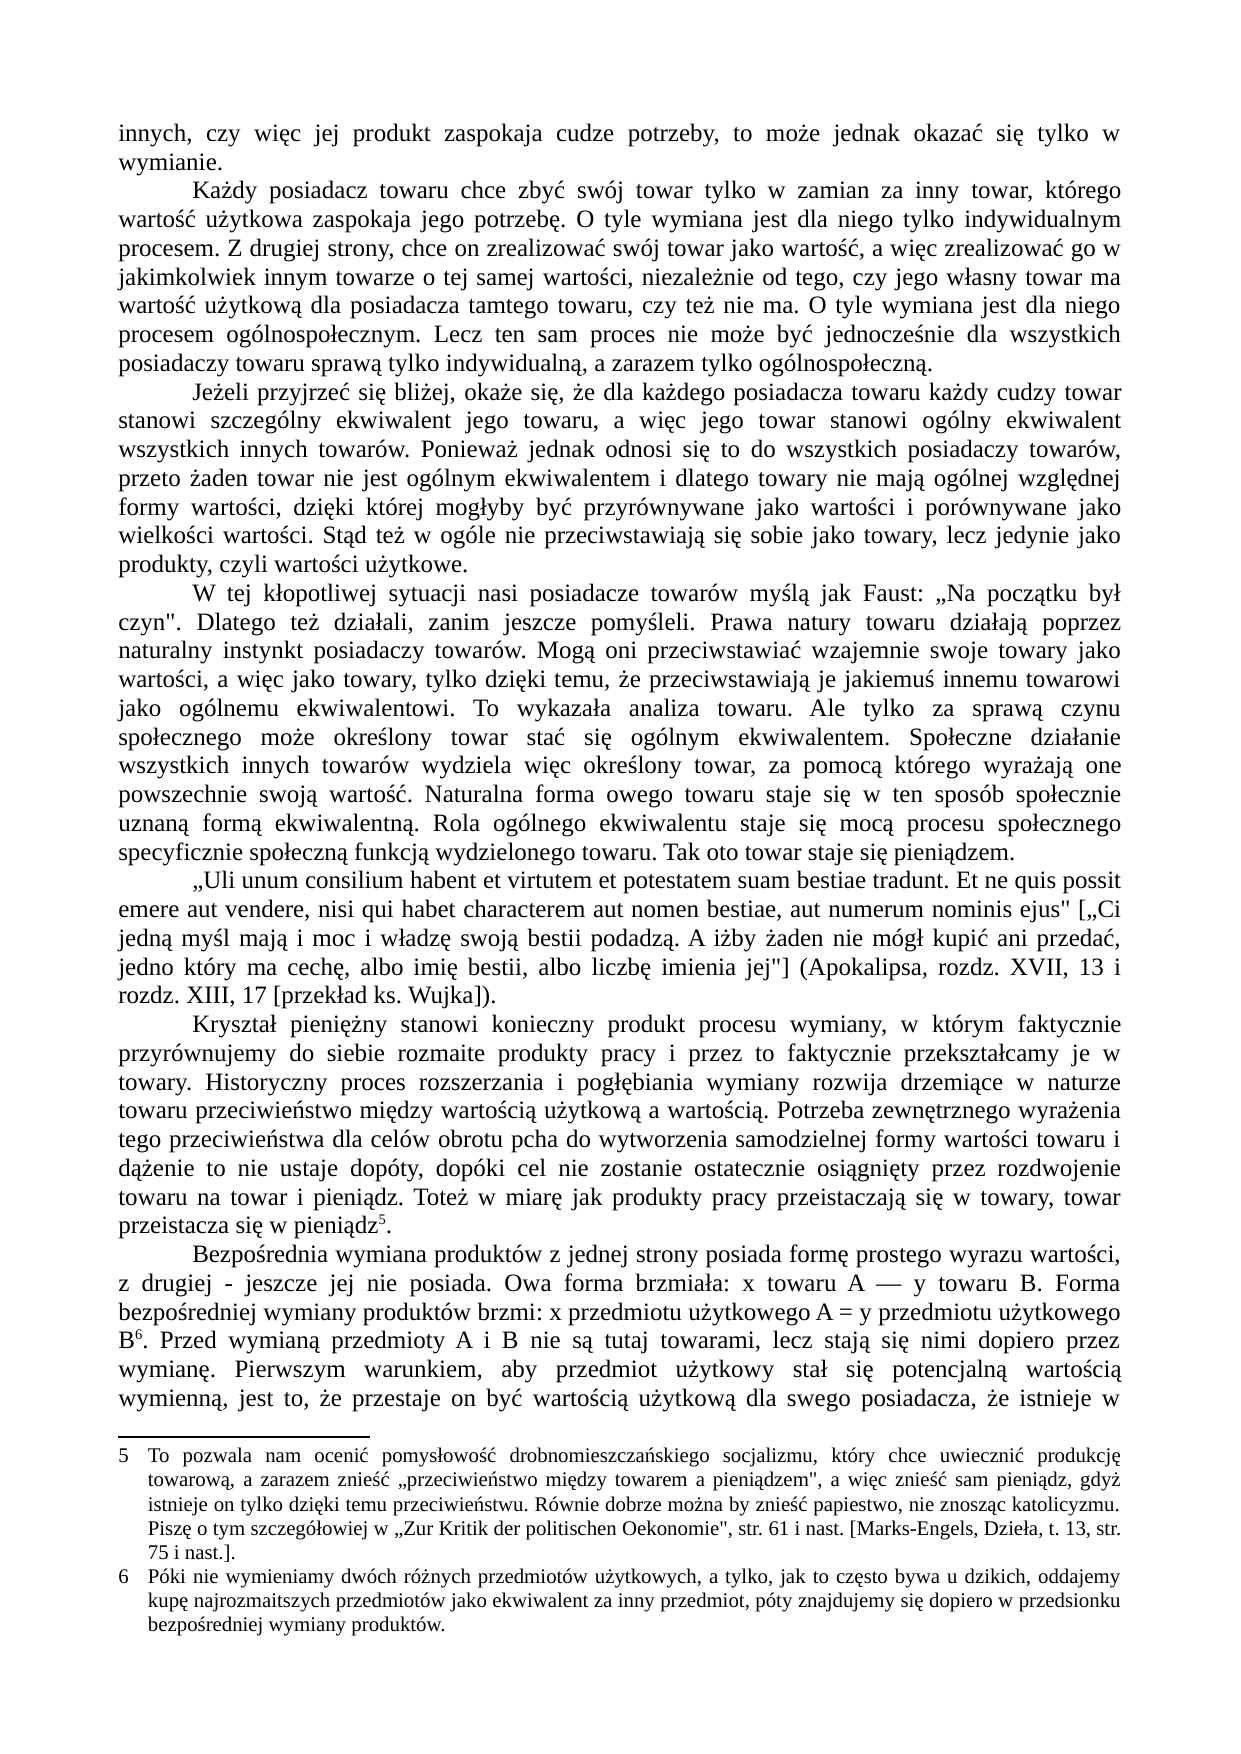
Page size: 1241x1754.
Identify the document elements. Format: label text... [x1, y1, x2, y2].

text Kryształ pieniężny stanowi konieczny produkt procesu wymiany, w którym faktycznie przyrównujemy do siebie rozmaite produkty pracy i przez to faktycznie przekształcamy je w towary. Historyczny proces rozszerzania i pogłębiania wymiany rozwija drzemiące w naturze towaru przeciwieństwo między wartością użytkową a wartością. Potrzeba zewnętrznego wyrażenia tego przeciwieństwa dla celów obrotu pcha do wytworzenia samodzielnej formy wartości towaru i dążenie to nie ustaje dopóty, dopóki cel nie zostanie ostatecznie osiągnięty przez rozdwojenie towaru na towar i pieniądz. Toteż w miarę jak produkty pracy przeistaczają się w towary, towar przeistacza się w pieniądz. [118, 1009, 1122, 1239]
text W tej kłopotliwej sytuacji nasi posiadacze towarów myślą jak Faust: „Na początku był czyn". Dlatego też działali, zanim jeszcze pomyśleli. Prawa natury towaru działają poprzez naturalny instynkt posiadaczy towarów. Mogą oni przeciwstawiać wzajemnie swoje towary jako wartości, a więc jako towary, tylko dzięki temu, że przeciwstawiają je jakiemuś innemu towarowi jako ogólnemu ekwiwalentowi. To wykazała analiza towaru. Ale tylko za sprawą czynu społecznego może określony towar stać się ogólnym ekwiwalentem. Społeczne działanie wszystkich innych towarów wydziela więc określony towar, za pomocą którego wyrażają one powszechnie swoją wartość. Naturalna forma owego towaru staje się w ten sposób społecznie uznaną formą ekwiwalentną. Rola ogólnego ekwiwalentu staje się mocą procesu społecznego specyficznie społeczną funkcją wydzielonego towaru. Tak oto towar staje się pieniądzem. [118, 578, 1122, 866]
text „Uli unum consilium habent et virtutem et potestatem suam bestiae tradunt. Et ne quis possit emere aut vendere, nisi qui habet characterem aut nomen bestiae, aut numerum nominis ejus" [„Ci jedną myśl mają i moc i władzę swoją bestii podadzą. A iżby żaden nie mógł kupić ani przedać, jedno który ma cechę, albo imię bestii, albo liczbę imienia jej"] (Apokalipsa, rozdz. XVII, 13 i rozdz. XIII, 17 [przekład ks. Wujka]). [118, 866, 1122, 1009]
text Jeżeli przyjrzeć się bliżej, okaże się, że dla każdego posiadacza towaru każdy cudzy towar stanowi szczególny ekwiwalent jego towaru, a więc jego towar stanowi ogólny ekwiwalent wszystkich innych towarów. Ponieważ jednak odnosi się to do wszystkich posiadaczy towarów, przeto żaden towar nie jest ogólnym ekwiwalentem i dlatego towary nie mają ogólnej względnej formy wartości, dzięki której mogłyby być przyrównywane jako wartości i porównywane jako wielkości wartości. Stąd też w ogóle nie przeciwstawiają się sobie jako towary, lecz jedynie jako produkty, czyli wartości użytkowe. [118, 377, 1122, 578]
text To pozwala nam ocenić pomysłowość drobnomieszczańskiego socjalizmu, który chce uwiecznić produkcję towarową, a zarazem znieść „przeciwieństwo między towarem a pieniądzem", a więc znieść sam pieniądz, gdyż istnieje on tylko dzięki temu przeciwieństwu. Równie dobrze można by znieść papiestwo, nie znosząc katolicyzmu. Piszę o tym szczegółowiej w „Zur Kritik der politischen Oekonomie", str. 61 i nast. [Marks-Engels, Dzieła, t. 13, str. 75 i nast.]. [118, 1443, 1122, 1564]
text Póki nie wymieniamy dwóch różnych przedmiotów użytkowych, a tylko, jak to często bywa u dzikich, oddajemy kupę najrozmaitszych przedmiotów jako ekwiwalent za inny przedmiot, póty znajdujemy się dopiero w przedsionku bezpośredniej wymiany produktów. [118, 1564, 1122, 1636]
text Każdy posiadacz towaru chce zbyć swój towar tylko w zamian za inny towar, którego wartość użytkowa zaspokaja jego potrzebę. O tyle wymiana jest dla niego tylko indywidualnym procesem. Z drugiej strony, chce on zrealizować swój towar jako wartość, a więc zrealizować go w jakimkolwiek innym towarze o tej samej wartości, niezależnie od tego, czy jego własny towar ma wartość użytkową dla posiadacza tamtego towaru, czy też nie ma. O tyle wymiana jest dla niego procesem ogólnospołecznym. Lecz ten sam proces nie może być jednocześnie dla wszystkich posiadaczy towaru sprawą tylko indywidualną, a zarazem tylko ogólnospołeczną. [118, 176, 1122, 377]
text Bezpośrednia wymiana produktów z jednej strony posiada formę prostego wyrazu wartości, z drugiej - jeszcze jej nie posiada. Owa forma brzmiała: x towaru A — y towaru B. Forma bezpośredniej wymiany produktów brzmi: x przedmiotu użytkowego A = y przedmiotu użytkowego B. Przed wymianą przedmioty A i B nie są tutaj towarami, lecz stają się nimi dopiero przez wymianę. Pierwszym warunkiem, aby przedmiot użytkowy stał się potencjalną wartością wymienną, jest to, że przestaje on być wartością użytkową dla swego posiadacza, że istnieje w [118, 1239, 1122, 1412]
text innych, czy więc jej produkt zaspokaja cudze potrzeby, to może jednak okazać się tylko w wymianie. [118, 118, 1122, 176]
